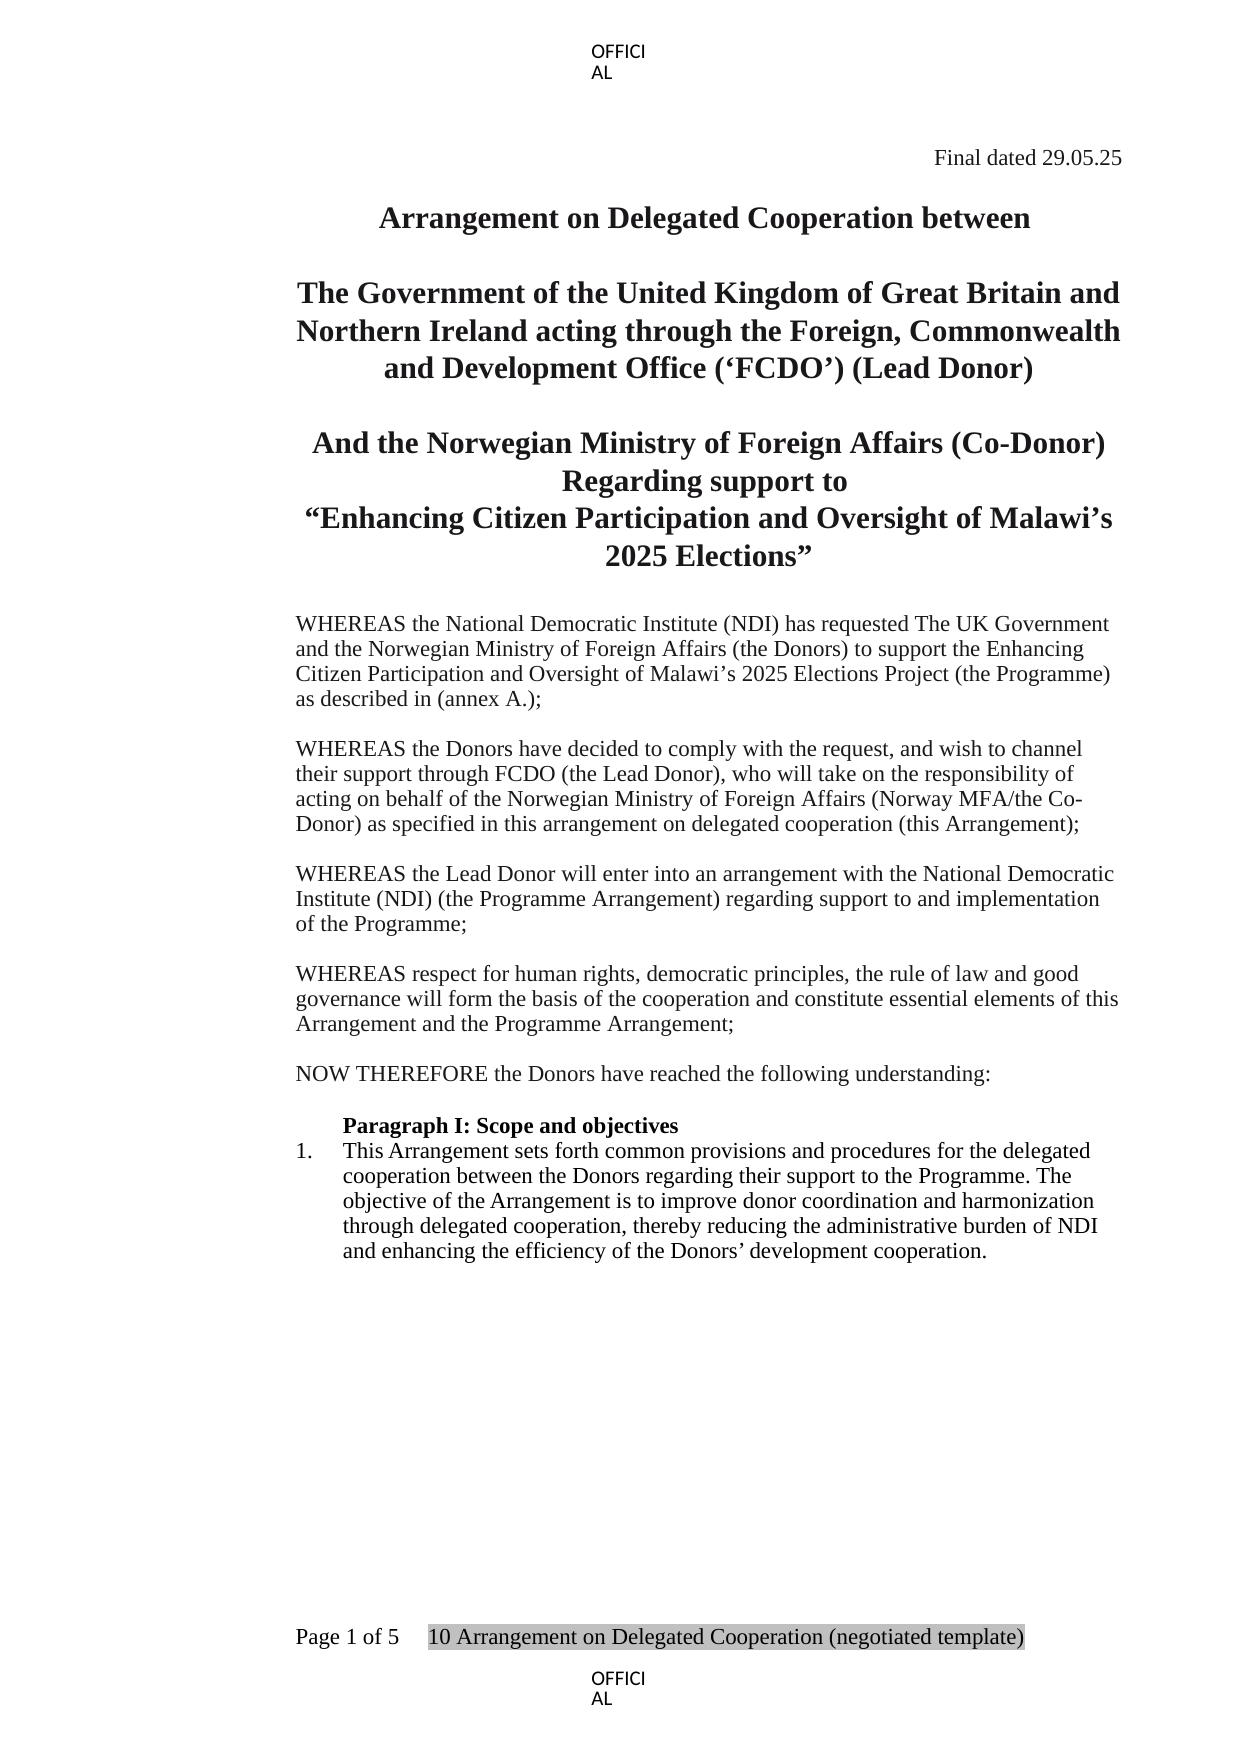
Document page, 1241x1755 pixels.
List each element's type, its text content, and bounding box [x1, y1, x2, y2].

title And the Norwegian Ministry of Foreign Affairs (Co-Donor) [295, 423, 1122, 461]
subtitle This Arrangement sets forth common provisions and procedures for the delegated cooperation between the Donors regarding their support to the Programme. The objective of the Arrangement is to improve donor coordination and harmonization through delegated cooperation, thereby reducing the administrative burden of NDI and enhancing the efficiency of the Donors’ development cooperation. [295, 1139, 1122, 1264]
text WHEREAS the National Democratic Institute (NDI) has requested The UK Government and the Norwegian Ministry of Foreign Affairs (the Donors) to support the Enhancing Citizen Participation and Oversight of Malawi’s 2025 Elections Project (the Programme) as described in (annex A.); [295, 611, 1122, 711]
text WHEREAS respect for human rights, democratic principles, the rule of law and good governance will form the basis of the cooperation and constitute essential elements of this Arrangement and the Programme Arrangement; [295, 961, 1122, 1036]
title Regarding support to [295, 461, 1122, 498]
title The Government of the United Kingdom of Great Britain and Northern Ireland acting through the Foreign, Commonwealth and Development Office (‘FCDO’) (Lead Donor) [295, 273, 1122, 386]
text WHEREAS the Donors have decided to comply with the request, and wish to channel their support through FCDO (the Lead Donor), who will take on the responsibility of acting on behalf of the Norwegian Ministry of Foreign Affairs (Norway MFA/the Co-Donor) as specified in this arrangement on delegated cooperation (this Arrangement); [295, 736, 1122, 836]
text Paragraph I: Scope and objectives [343, 1114, 1122, 1139]
title Arrangement on Delegated Cooperation between [295, 198, 1122, 236]
text Final dated 29.05.25 [295, 146, 1122, 171]
title “Enhancing Citizen Participation and Oversight of Malawi’s 2025 Elections” [295, 498, 1122, 611]
text NOW THEREFORE the Donors have reached the following understanding: [295, 1061, 1122, 1086]
text WHEREAS the Lead Donor will enter into an arrangement with the National Democratic Institute (NDI) (the Programme Arrangement) regarding support to and implementation of the Programme; [295, 861, 1122, 936]
